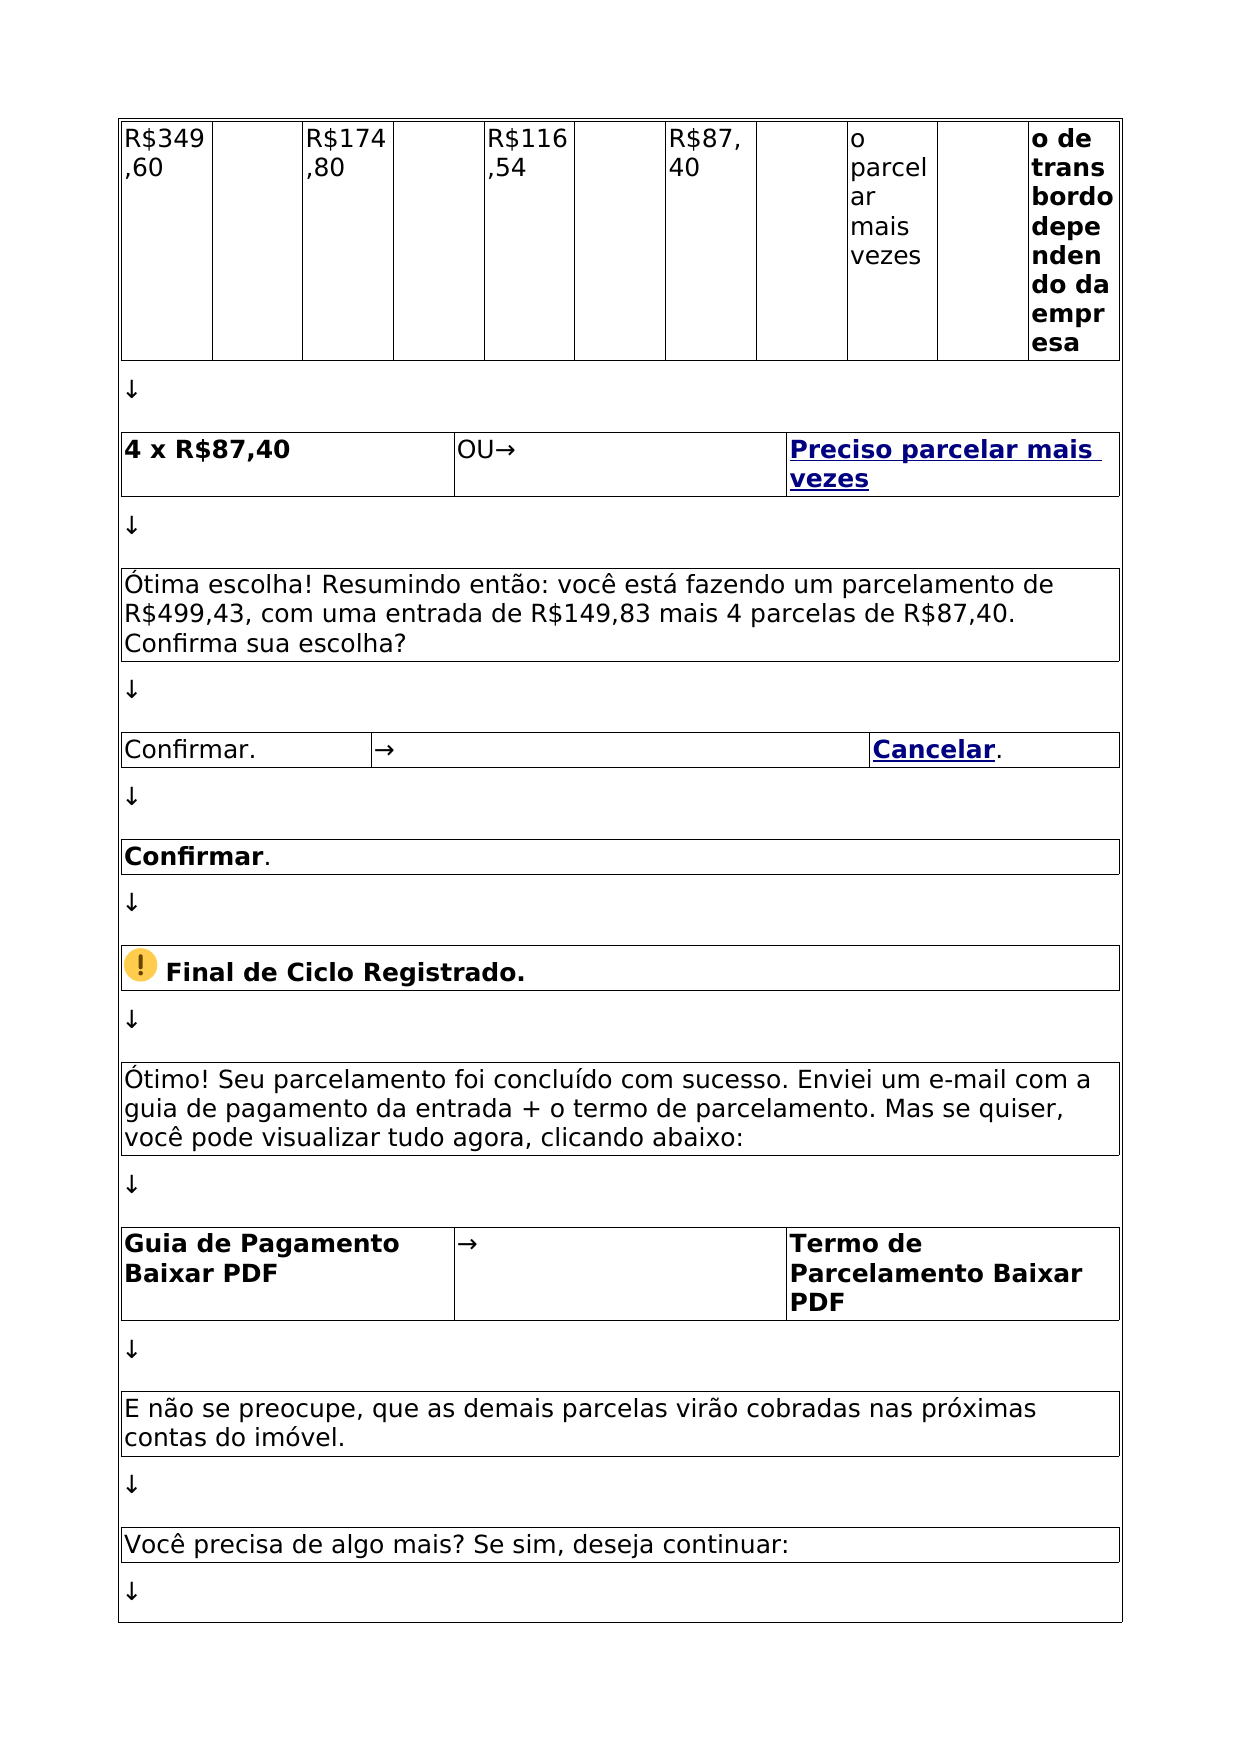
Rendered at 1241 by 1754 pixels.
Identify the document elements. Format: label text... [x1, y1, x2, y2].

table_header R$116,54 [485, 122, 574, 360]
table_header R$87,40 [666, 122, 756, 360]
table_header o de transbordo dependendo da empresa [1029, 122, 1119, 360]
table_header OU→ [455, 433, 786, 496]
table_header [575, 122, 665, 360]
table_header Confirmar. [122, 733, 371, 767]
table_header Cancelar. [870, 733, 1119, 767]
table_header Você precisa de algo mais? Se sim, deseja continuar: [122, 1528, 1119, 1562]
table_header [938, 122, 1028, 360]
table_header 4 x R$87,40 [122, 433, 454, 496]
table_header R$174,80 [303, 122, 393, 360]
table_header o parcelar mais vezes [848, 122, 937, 360]
table_header → [455, 1228, 786, 1320]
table_header R$349,60 [122, 122, 212, 360]
table_header Final de Ciclo Registrado. [122, 946, 1119, 990]
table_header [757, 122, 847, 360]
table_header Termo de Parcelamento Baixar PDF [787, 1228, 1119, 1320]
table_header E não se preocupe, que as demais parcelas virão cobradas nas próximas contas do imóvel. [122, 1392, 1119, 1456]
table_header Confirmar. [122, 840, 1119, 874]
table_header ↓ ↓ ↓ ↓ ↓ ↓ ↓ ↓ ↓ ↓ [119, 119, 1122, 1622]
table_header Ótima escolha! Resumindo então: você está fazendo um parcelamento de R$499,43, com uma entrada de R$149,83 mais 4 parcelas de R$87,40. Confirma sua escolha? [122, 569, 1119, 661]
table_header → [372, 733, 869, 767]
table_header Guia de Pagamento Baixar PDF [122, 1228, 454, 1320]
table_header Ótimo! Seu parcelamento foi concluído com sucesso. Enviei um e-mail com a guia de pagamento da entrada + o termo de parcelamento. Mas se quiser, você pode visualizar tudo agora, clicando abaixo: [122, 1063, 1119, 1155]
table_header Preciso parcelar mais vezes [787, 433, 1119, 496]
table_header [394, 122, 484, 360]
table_header [213, 122, 302, 360]
